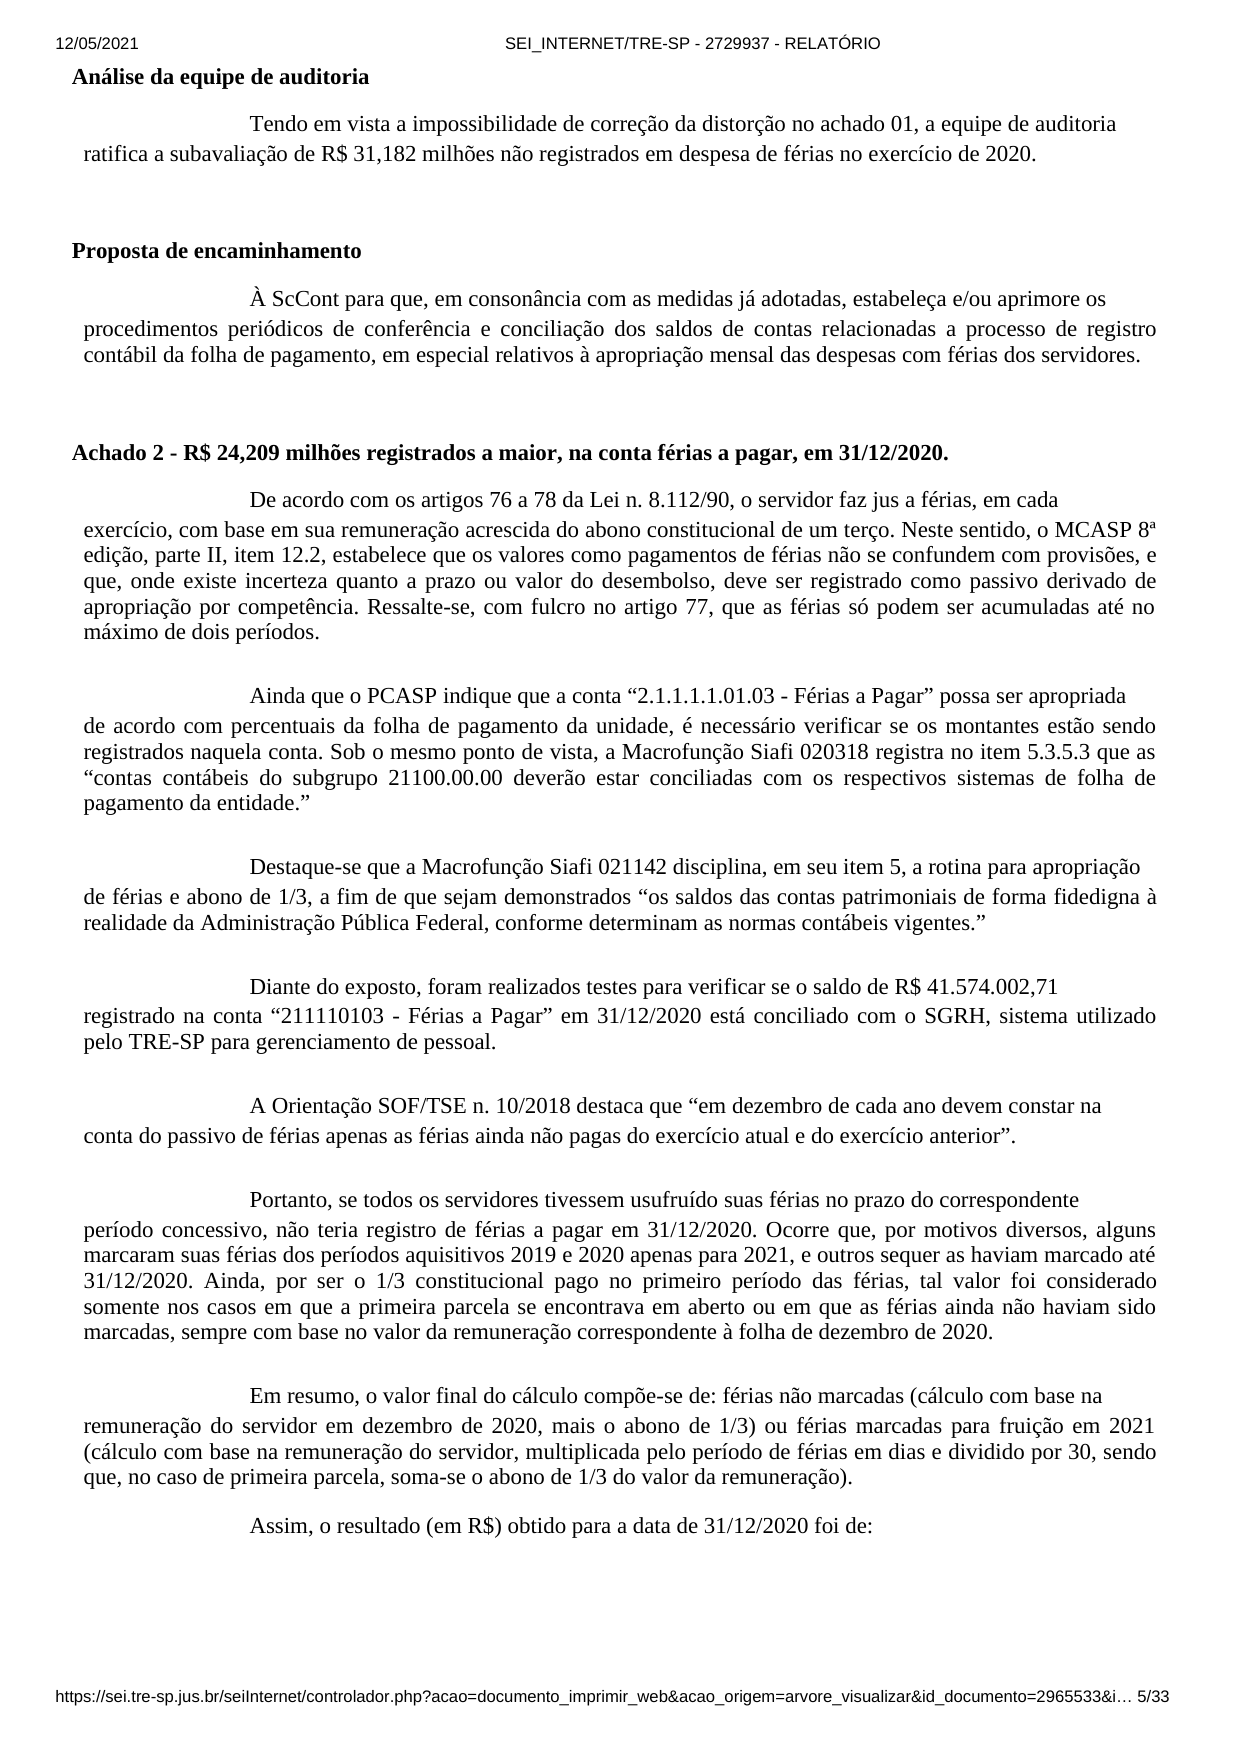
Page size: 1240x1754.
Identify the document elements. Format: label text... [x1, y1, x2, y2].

text conta do passivo de férias apenas as férias ainda não pagas do exercício atual e do exercício anterior”. [83, 1123, 1158, 1148]
text De acordo com os artigos 76 a 78 da Lei n. 8.112/90, o servidor faz jus a férias, em cada [249, 487, 1158, 513]
text exercício, com base em sua remuneração acrescida do abono constitucional de um terço. Neste sentido, o MCASP 8ª edição, parte II, item 12.2, estabelece que os valores como pagamentos de férias não se confundem com provisões, e que, onde existe incerteza quanto a prazo ou valor do desembolso, deve ser registrado como passivo derivado de apropriação por competência. Ressalte-se, com fulcro no artigo 77, que as férias só podem ser acumuladas até no máximo de dois períodos. [83, 517, 1158, 645]
text Ainda que o PCASP indique que a conta “2.1.1.1.1.01.03 - Férias a Pagar” possa ser apropriada [249, 683, 1158, 709]
subtitle Análise da equipe de auditoria [72, 63, 1166, 89]
text período concessivo, não teria registro de férias a pagar em 31/12/2020. Ocorre que, por motivos diversos, alguns marcaram suas férias dos períodos aquisitivos 2019 e 2020 apenas para 2021, e outros sequer as haviam marcado até 31/12/2020. Ainda, por ser o 1/3 constitucional pago no primeiro período das férias, tal valor foi considerado somente nos casos em que a primeira parcela se encontrava em aberto ou em que as férias ainda não haviam sido marcadas, sempre com base no valor da remuneração correspondente à folha de dezembro de 2020. [83, 1217, 1158, 1345]
text Diante do exposto, foram realizados testes para verificar se o saldo de R$ 41.574.002,71 [249, 974, 1158, 999]
subtitle Proposta de encaminhamento [72, 238, 1166, 264]
text de acordo com percentuais da folha de pagamento da unidade, é necessário verificar se os montantes estão sendo registrados naquela conta. Sob o mesmo ponto de vista, a Macrofunção Siafi 020318 registra no item 5.3.5.3 que as “contas contábeis do subgrupo 21100.00.00 deverão estar conciliadas com os respectivos sistemas de folha de pagamento da entidade.” [83, 713, 1158, 816]
text Assim, o resultado (em R$) obtido para a data de 31/12/2020 foi de: [249, 1513, 1158, 1538]
text ratifica a subavaliação de R$ 31,182 milhões não registrados em despesa de férias no exercício de 2020. [83, 141, 1158, 166]
text À ScCont para que, em consonância com as medidas já adotadas, estabeleça e/ou aprimore os [249, 286, 1158, 312]
text registrado na conta “211110103 - Férias a Pagar” em 31/12/2020 está conciliado com o SGRH, sistema utilizado pelo TRE-SP para gerenciamento de pessoal. [83, 1003, 1158, 1054]
text Portanto, se todos os servidores tivessem usufruído suas férias no prazo do correspondente [249, 1187, 1158, 1213]
text de férias e abono de 1/3, a fim de que sejam demonstrados “os saldos das contas patrimoniais de forma fidedigna à realidade da Administração Pública Federal, conforme determinam as normas contábeis vigentes.” [83, 884, 1158, 935]
text Em resumo, o valor final do cálculo compõe-se de: férias não marcadas (cálculo com base na [249, 1383, 1158, 1409]
text Destaque-se que a Macrofunção Siafi 021142 disciplina, em seu item 5, a rotina para apropriação [249, 854, 1158, 880]
text procedimentos periódicos de conferência e conciliação dos saldos de contas relacionadas a processo de registro contábil da folha de pagamento, em especial relativos à apropriação mensal das despesas com férias dos servidores. [83, 316, 1158, 367]
text Tendo em vista a impossibilidade de correção da distorção no achado 01, a equipe de auditoria [249, 111, 1158, 137]
text remuneração do servidor em dezembro de 2020, mais o abono de 1/3) ou férias marcadas para fruição em 2021 (cálculo com base na remuneração do servidor, multiplicada pelo período de férias em dias e dividido por 30, sendo que, no caso de primeira parcela, soma-se o abono de 1/3 do valor da remuneração). [83, 1413, 1158, 1490]
text A Orientação SOF/TSE n. 10/2018 destaca que “em dezembro de cada ano devem constar na [249, 1093, 1158, 1119]
text Achado 2 - R$ 24,209 milhões registrados a maior, na conta férias a pagar, em 31/12/2020. [72, 438, 1166, 465]
